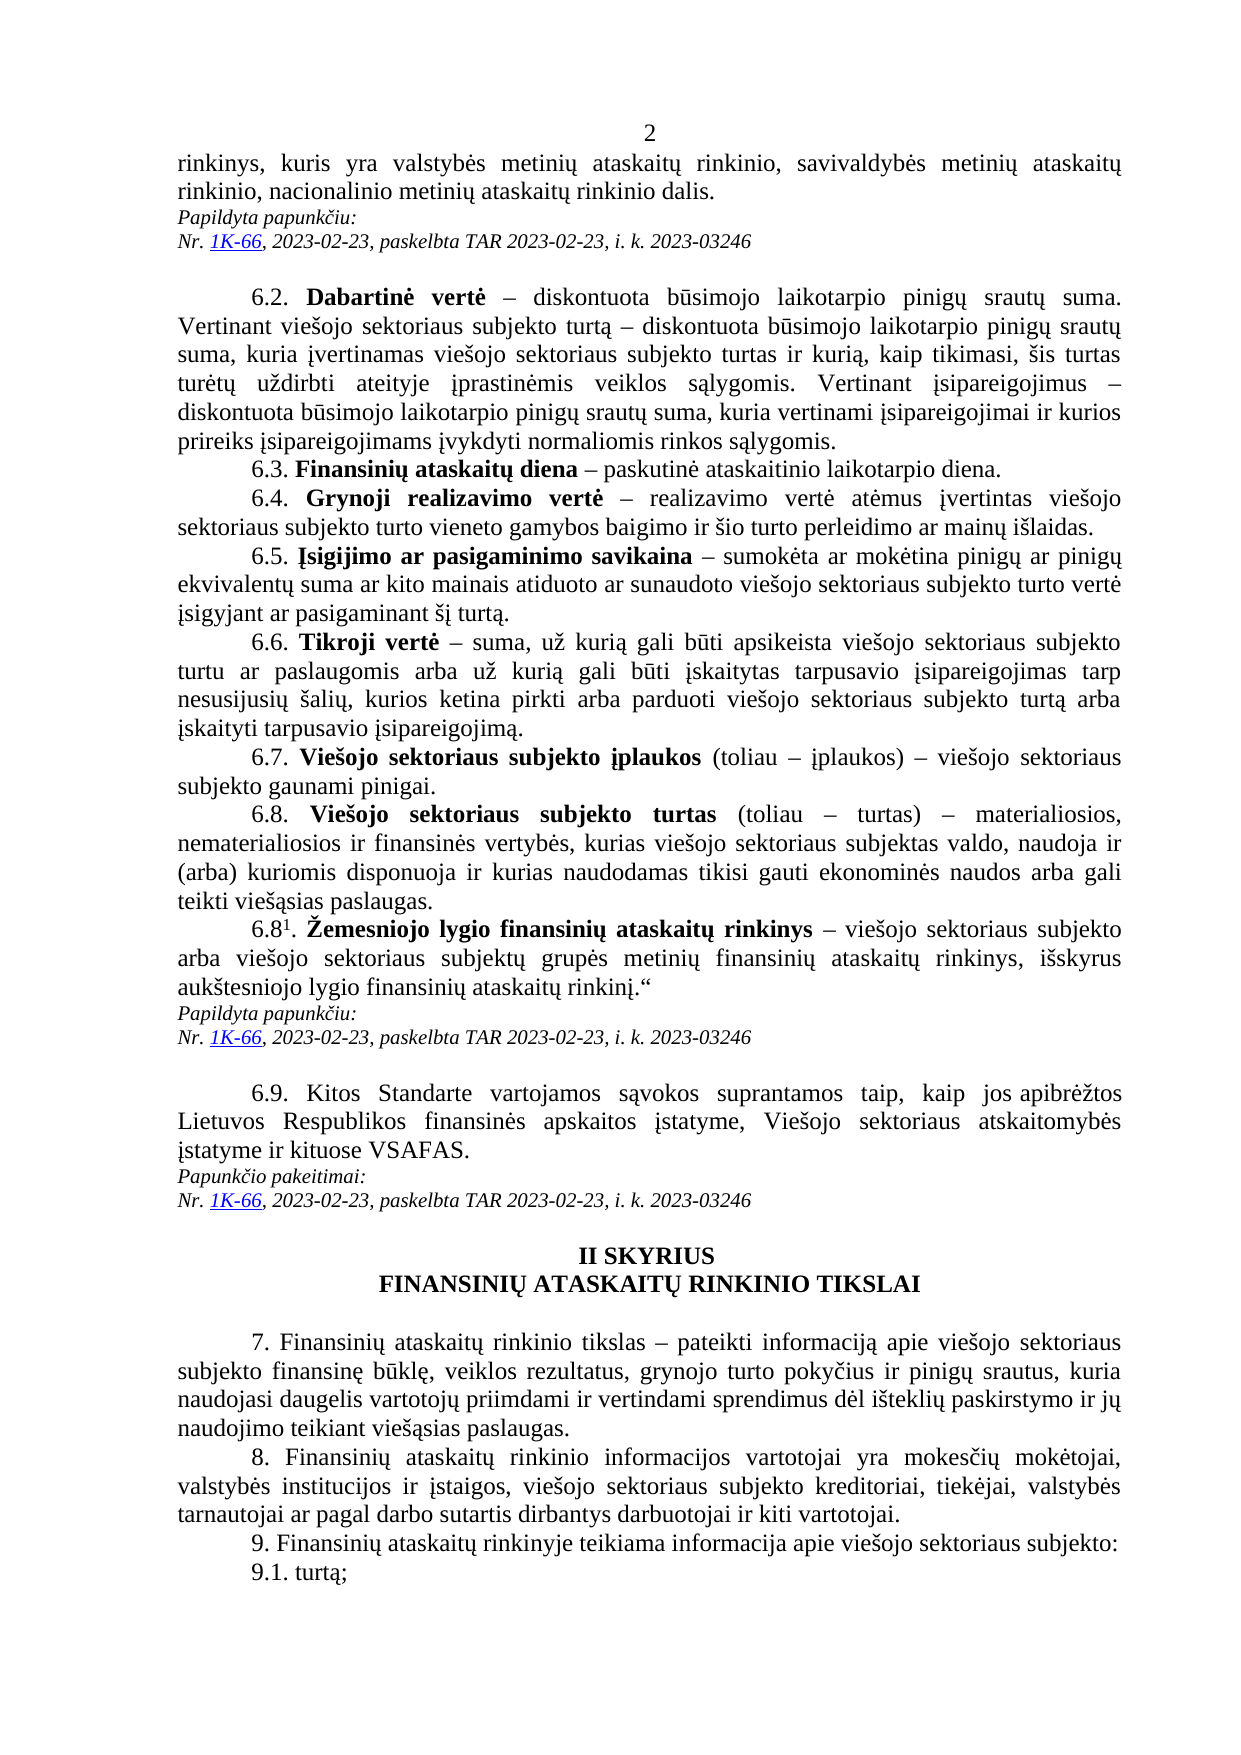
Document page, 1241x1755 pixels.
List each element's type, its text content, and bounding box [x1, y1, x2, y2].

text 6.2. Dabartinė vertė – diskontuota būsimojo laikotarpio pinigų srautų suma. Vertinant viešojo sektoriaus subjekto turtą – diskontuota būsimojo laikotarpio pinigų srautų suma, kuria įvertinamas viešojo sektoriaus subjekto turtas ir kurią, kaip tikimasi, šis turtas turėtų uždirbti ateityje įprastinėmis veiklos sąlygomis. Vertinant įsipareigojimus – diskontuota būsimojo laikotarpio pinigų srautų suma, kuria vertinami įsipareigojimai ir kurios prireiks įsipareigojimams įvykdyti normaliomis rinkos sąlygomis. [177, 282, 1122, 454]
text 8. Finansinių ataskaitų rinkinio informacijos vartotojai yra mokesčių mokėtojai, valstybės institucijos ir įstaigos, viešojo sektoriaus subjekto kreditoriai, tiekėjai, valstybės tarnautojai ar pagal darbo sutartis dirbantys darbuotojai ir kiti vartotojai. [177, 1442, 1122, 1528]
text 6.8. Viešojo sektoriaus subjekto turtas (toliau – turtas) – materialiosios, nematerialiosios ir finansinės vertybės, kurias viešojo sektoriaus subjektas valdo, naudoja ir (arba) kuriomis disponuoja ir kurias naudodamas tikisi gauti ekonominės naudos arba gali teikti viešąsias paslaugas. [177, 799, 1122, 914]
text Nr. 1K-66, 2023-02-23, paskelbta TAR 2023-02-23, i. k. 2023-03246 [177, 1188, 1122, 1212]
text Papildyta papunkčiu: [177, 1001, 1122, 1025]
text 6.5. Įsigijimo ar pasigaminimo savikaina – sumokėta ar mokėtina pinigų ar pinigų ekvivalentų suma ar kito mainais atiduoto ar sunaudoto viešojo sektoriaus subjekto turto vertė įsigyjant ar pasigaminant šį turtą. [177, 541, 1122, 627]
text 6.81. Žemesniojo lygio finansinių ataskaitų rinkinys – viešojo sektoriaus subjekto arba viešojo sektoriaus subjektų grupės metinių finansinių ataskaitų rinkinys, išskyrus aukštesniojo lygio finansinių ataskaitų rinkinį.“ [177, 914, 1122, 1001]
text 6.7. Viešojo sektoriaus subjekto įplaukos (toliau – įplaukos) – viešojo sektoriaus subjekto gaunami pinigai. [177, 742, 1122, 799]
text Papunkčio pakeitimai: [177, 1164, 1122, 1188]
text 6.6. Tikroji vertė – suma, už kurią gali būti apsikeista viešojo sektoriaus subjekto turtu ar paslaugomis arba už kurią gali būti įskaitytas tarpusavio įsipareigojimas tarp nesusijusių šalių, kurios ketina pirkti arba parduoti viešojo sektoriaus subjekto turtą arba įskaityti tarpusavio įsipareigojimą. [177, 627, 1122, 742]
text II SKYRIUS [177, 1241, 1122, 1269]
text 6.4. Grynoji realizavimo vertė – realizavimo vertė atėmus įvertintas viešojo sektoriaus subjekto turto vieneto gamybos baigimo ir šio turto perleidimo ar mainų išlaidas. [177, 483, 1122, 541]
text 6.3. Finansinių ataskaitų diena – paskutinė ataskaitinio laikotarpio diena. [177, 454, 1122, 483]
text rinkinys, kuris yra valstybės metinių ataskaitų rinkinio, savivaldybės metinių ataskaitų rinkinio, nacionalinio metinių ataskaitų rinkinio dalis. [177, 148, 1122, 205]
text 9. Finansinių ataskaitų rinkinyje teikiama informacija apie viešojo sektoriaus subjekto: [177, 1528, 1122, 1557]
text Nr. 1K-66, 2023-02-23, paskelbta TAR 2023-02-23, i. k. 2023-03246 [177, 229, 1122, 253]
text Papildyta papunkčiu: [177, 205, 1122, 229]
text 6.9. Kitos Standarte vartojamos sąvokos suprantamos taip, kaip jos apibrėžtos Lietuvos Respublikos finansinės apskaitos įstatyme, Viešojo sektoriaus atskaitomybės įstatyme ir kituose VSAFAS. [177, 1078, 1122, 1164]
text 7. Finansinių ataskaitų rinkinio tikslas – pateikti informaciją apie viešojo sektoriaus subjekto finansinę būklę, veiklos rezultatus, grynojo turto pokyčius ir pinigų srautus, kuria naudojasi daugelis vartotojų priimdami ir vertindami sprendimus dėl išteklių paskirstymo ir jų naudojimo teikiant viešąsias paslaugas. [177, 1327, 1122, 1442]
text FINANSINIŲ ATASKAITŲ RINKINIO TIKSLAI [177, 1269, 1122, 1298]
text 9.1. turtą; [177, 1557, 1122, 1586]
text Nr. 1K-66, 2023-02-23, paskelbta TAR 2023-02-23, i. k. 2023-03246 [177, 1025, 1122, 1049]
